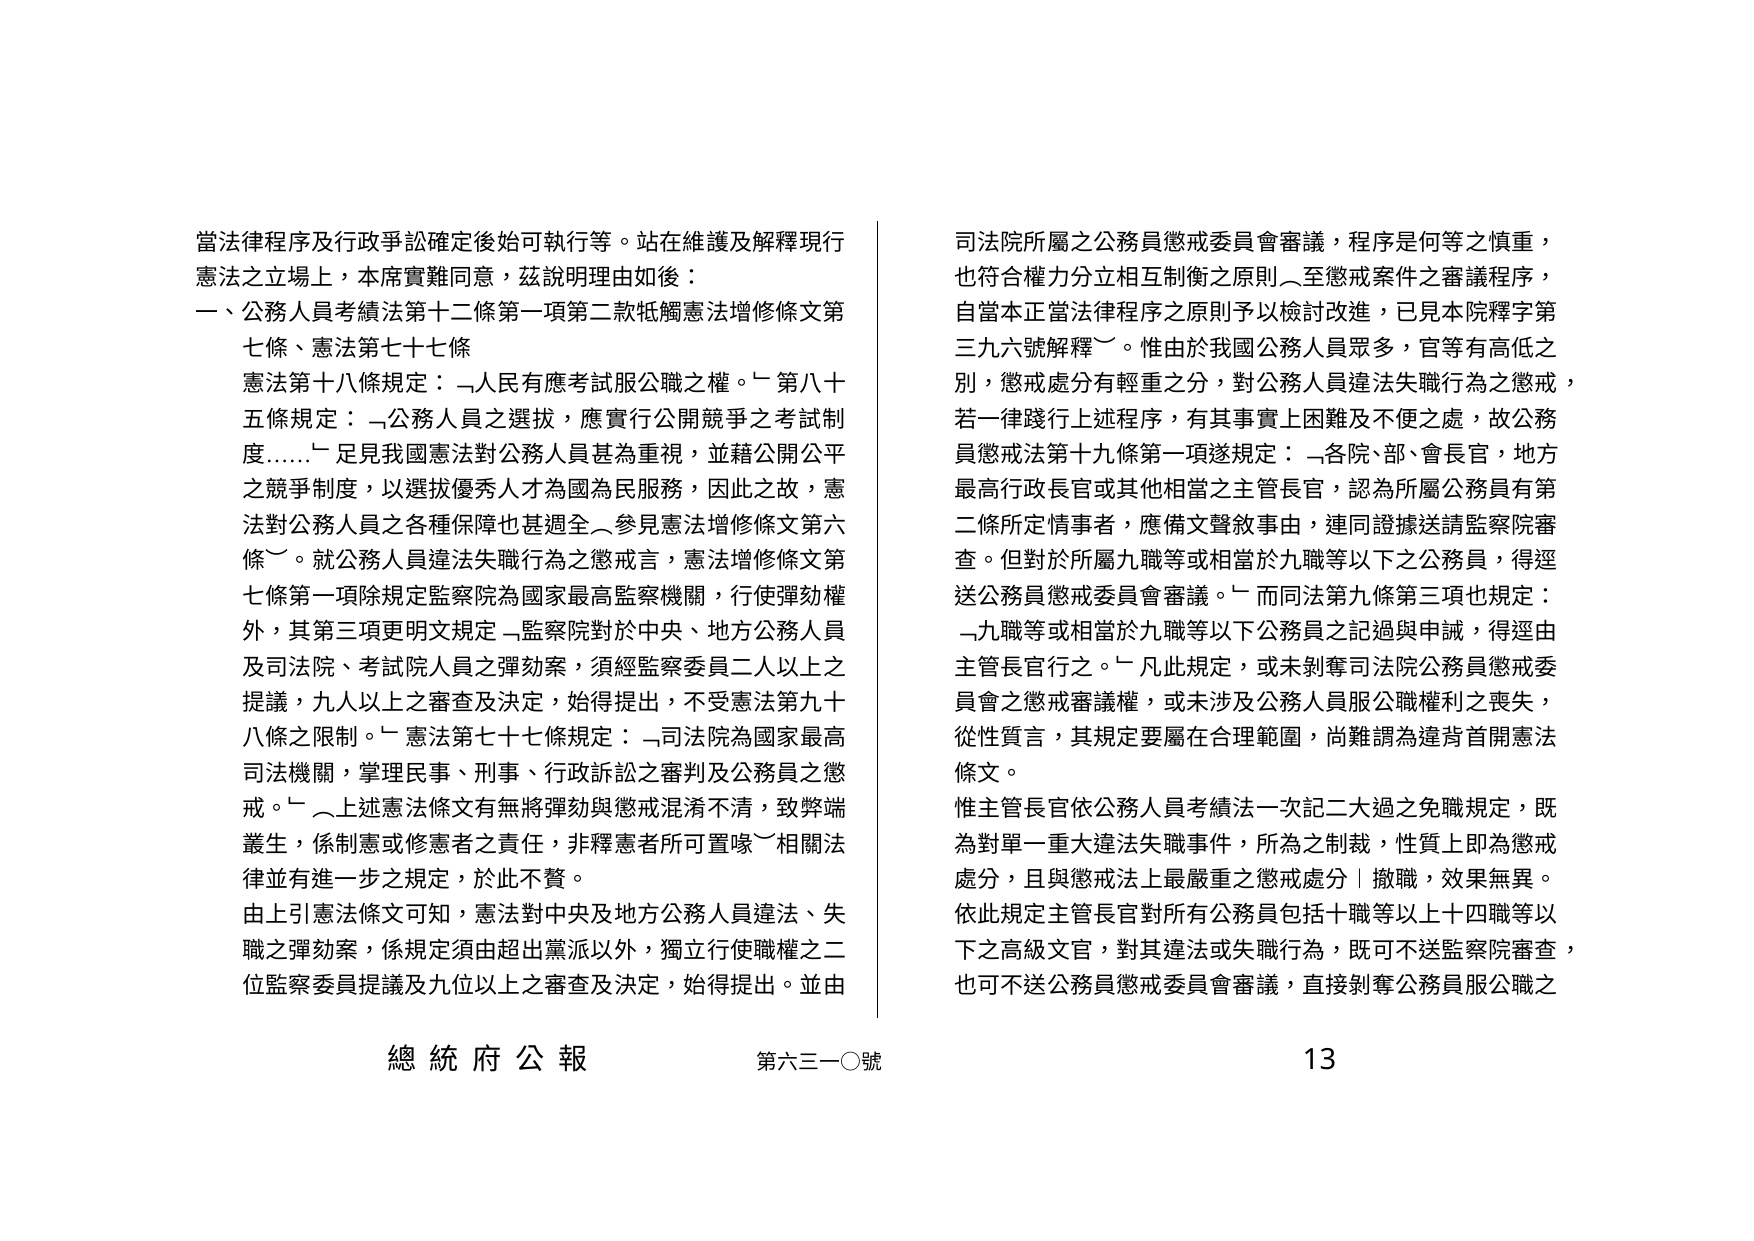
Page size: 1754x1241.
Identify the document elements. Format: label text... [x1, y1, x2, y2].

text 憲法第十八條規定：﹁人民有應考試服公職之權。﹂第八十五條規定：﹁公務人員之選拔，應實行公開競爭之考試制度……﹂足見我國憲法對公務人員甚為重視，並藉公開公平之競爭制度，以選拔優秀人才為國為民服務，因此之故，憲法對公務人員之各種保障也甚週全︵參見憲法增修條文第六條︶。就公務人員違法失職行為之懲戒言，憲法增修條文第七條第一項除規定監察院為國家最高監察機關，行使彈劾權外，其第三項更明文規定﹁監察院對於中央、地方公務人員及司法院、考試院人員之彈劾案，須經監察委員二人以上之提議，九人以上之審查及決定，始得提出，不受憲法第九十八條之限制。﹂憲法第七十七條規定：﹁司法院為國家最高司法機關，掌理民事、刑事、行政訴訟之審判及公務員之懲戒。﹂︵上述憲法條文有無將彈劾與懲戒混淆不清，致弊端叢生，係制憲或修憲者之責任，非釋憲者所可置喙︶相關法律並有進一步之規定，於此不贅。 [242, 363, 847, 894]
text 由上引憲法條文可知，憲法對中央及地方公務人員違法、失職之彈劾案，係規定須由超出黨派以外，獨立行使職權之二位監察委員提議及九位以上之審查及決定，始得提出。並由司法院所屬之公務員懲戒委員會審議，程序是何等之慎重，也符合權力分立相互制衡之原則︵至懲戒案件之審議程序，自當本正當法律程序之原則予以檢討改進，已見本院釋字第三九六號解釋︶。惟由於我國公務人員眾多，官等有高低之別，懲戒處分有輕重之分，對公務人員違法失職行為之懲戒，若一律踐行上述程序，有其事實上困難及不便之處，故公務員懲戒法第十九條第一項遂規定：﹁各院、部、會長官，地方最高行政長官或其他相當之主管長官，認為所屬公務員有第二條所定情事者，應備文聲敘事由，連同證據送請監察院審查。但對於所屬九職等或相當於九職等以下之公務員，得逕送公務員懲戒委員會審議。﹂而同法第九條第三項也規定：﹁九職等或相當於九職等以下公務員之記過與申誡，得逕由主管長官行之。﹂凡此規定，或未剝奪司法院公務員懲戒委員會之懲戒審議權，或未涉及公務人員服公職權利之喪失，從性質言，其規定要屬在合理範圍，尚難謂為違背首開憲法條文。 [954, 222, 1559, 788]
text 由上引憲法條文可知，憲法對中央及地方公務人員違法、失職之彈劾案，係規定須由超出黨派以外，獨立行使職權之二位監察委員提議及九位以上之審查及決定，始得提出。並由司法院所屬之公務員懲戒委員會審議，程序是何等之慎重，也符合權力分立相互制衡之原則︵至懲戒案件之審議程序，自當本正當法律程序之原則予以檢討改進，已見本院釋字第三九六號解釋︶。惟由於我國公務人員眾多，官等有高低之別，懲戒處分有輕重之分，對公務人員違法失職行為之懲戒，若一律踐行上述程序，有其事實上困難及不便之處，故公務員懲戒法第十九條第一項遂規定：﹁各院、部、會長官，地方最高行政長官或其他相當之主管長官，認為所屬公務員有第二條所定情事者，應備文聲敘事由，連同證據送請監察院審查。但對於所屬九職等或相當於九職等以下之公務員，得逕送公務員懲戒委員會審議。﹂而同法第九條第三項也規定：﹁九職等或相當於九職等以下公務員之記過與申誡，得逕由主管長官行之。﹂凡此規定，或未剝奪司法院公務員懲戒委員會之懲戒審議權，或未涉及公務人員服公職權利之喪失，從性質言，其規定要屬在合理範圍，尚難謂為違背首開憲法條文。 [242, 894, 847, 1001]
text 當法律程序及行政爭訟確定後始可執行等。站在維護及解釋現行憲法之立場上，本席實難同意，茲說明理由如後： [195, 222, 847, 292]
text 惟主管長官依公務人員考績法一次記二大過之免職規定，既為對單一重大違法失職事件，所為之制裁，性質上即為懲戒處分，且與懲戒法上最嚴重之懲戒處分︱撤職，效果無異。依此規定主管長官對所有公務員包括十職等以上十四職等以下之高級文官，對其違法或失職行為，既可不送監察院審查，也可不送公務員懲戒委員會審議，直接剝奪公務員服公職之憲法上權利，此種以迂迴之方法，規避前引憲法條文，架空監察院及司法院公懲會之職權，能不牴觸憲法而無效乎！ [954, 788, 1559, 1001]
text 一、公務人員考績法第十二條第一項第二款牴觸憲法增修條文第七條、憲法第七十七條 [195, 292, 847, 363]
